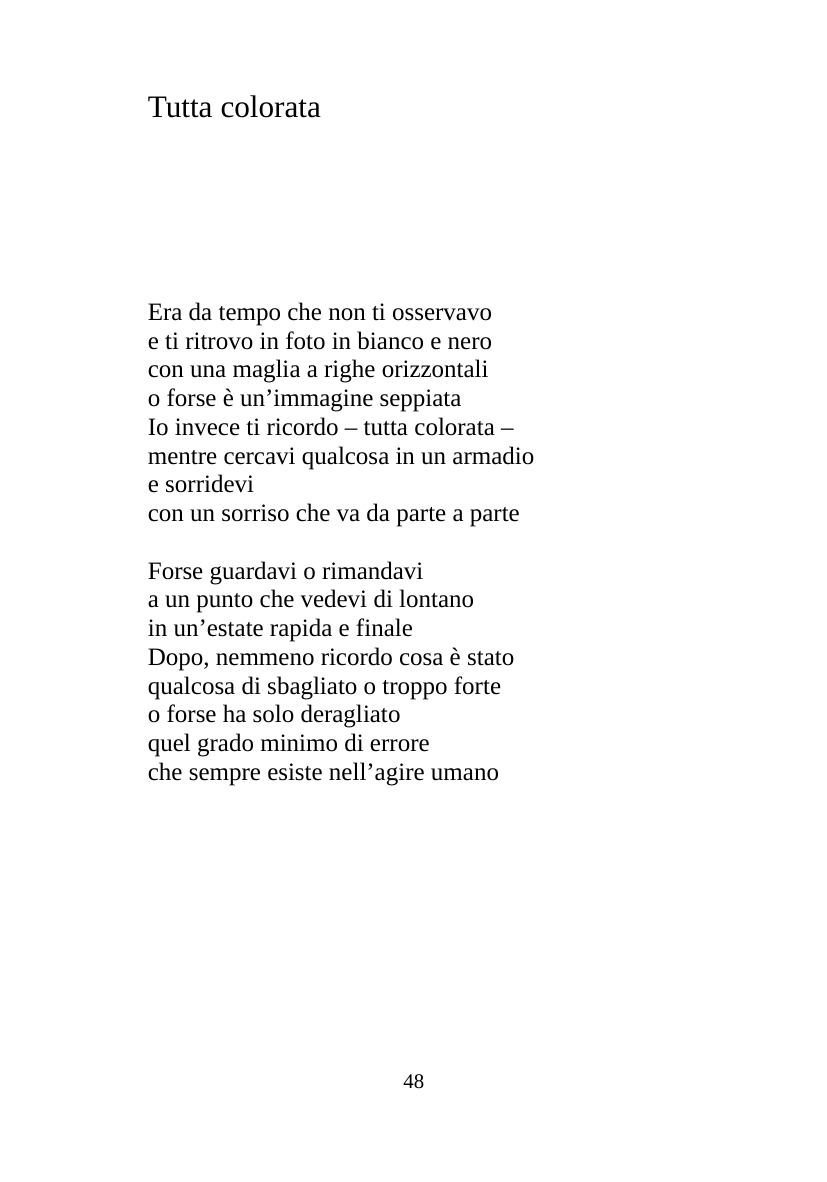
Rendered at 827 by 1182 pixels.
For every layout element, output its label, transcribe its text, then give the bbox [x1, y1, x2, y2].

text e sorridevi [148, 469, 738, 498]
text con una maglia a righe orizzontali [148, 354, 738, 383]
text Dopo, nemmeno ricordo cosa è stato [148, 642, 738, 671]
text qualcosa di sbagliato o troppo forte [148, 671, 738, 699]
text con un sorriso che va da parte a parte [148, 498, 738, 527]
text e ti ritrovo in foto in bianco e nero [148, 326, 738, 354]
text a un punto che vedevi di lontano [148, 584, 738, 613]
text che sempre esiste nell’agire umano [148, 757, 738, 786]
text Forse guardavi o rimandavi [148, 556, 738, 584]
text mentre cercavi qualcosa in un armadio [148, 441, 738, 469]
text o forse è un’immagine seppiata [148, 383, 738, 412]
text Io invece ti ricordo – tutta colorata – [148, 412, 738, 441]
text Era da tempo che non ti osservavo [148, 297, 738, 326]
text o forse ha solo deragliato [148, 699, 738, 728]
subtitle Tutta colorata [148, 88, 738, 124]
text quel grado minimo di errore [148, 728, 738, 757]
text in un’estate rapida e finale [148, 613, 738, 642]
